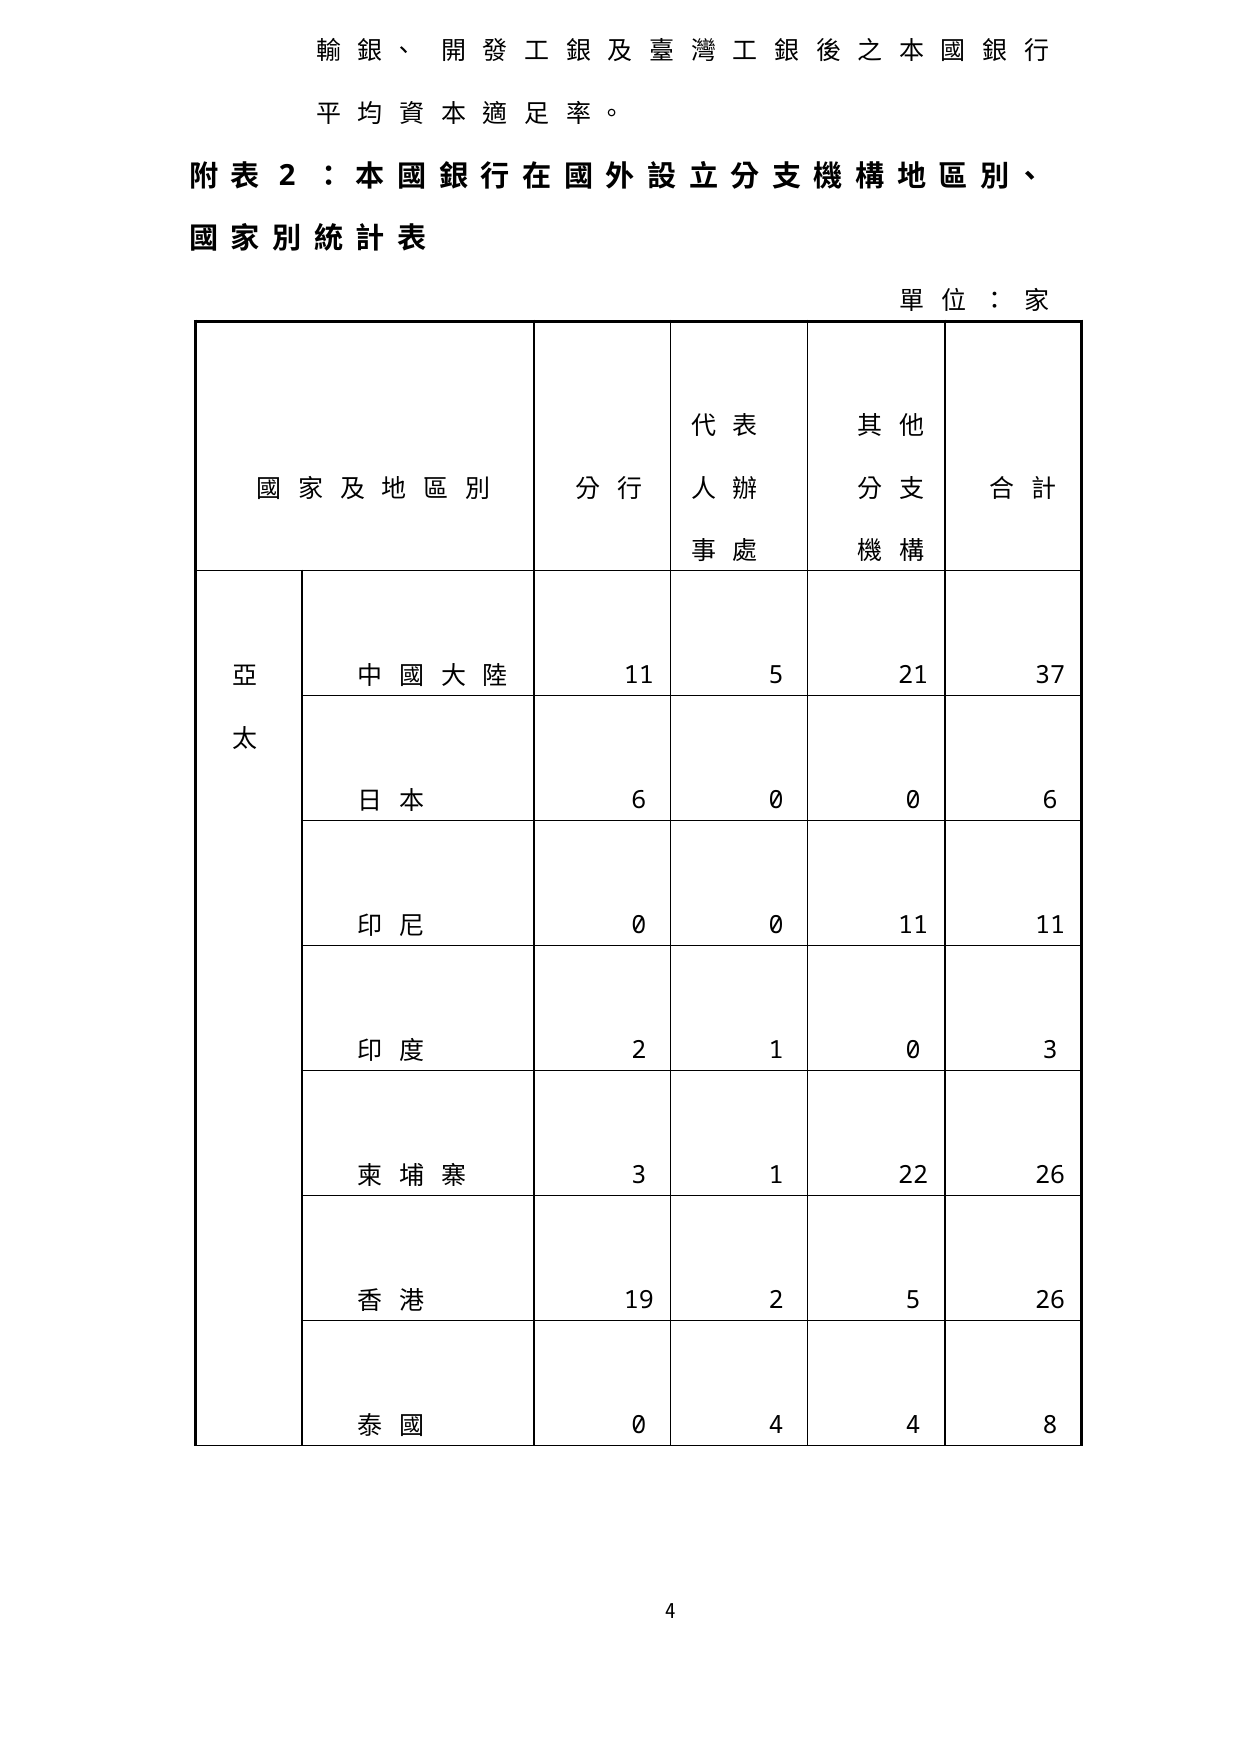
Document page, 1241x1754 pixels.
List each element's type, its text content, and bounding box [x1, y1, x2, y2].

table_cell 1 [671, 946, 807, 1069]
table_cell 中國大陸 [303, 571, 533, 694]
table_cell 6 [946, 696, 1080, 819]
table_cell 印度 [303, 946, 533, 1069]
table_cell 4 [808, 1321, 944, 1444]
table_cell 26 [946, 1196, 1080, 1319]
table_header 國家及地區別 [197, 323, 533, 569]
table_cell 日本 [303, 696, 533, 819]
table_cell 11 [946, 821, 1080, 944]
table_header 代表人辦事處 [671, 323, 807, 569]
text 附表2：本國銀行在國外設立分支機構地區別、國家別統計表 [183, 132, 1058, 257]
text 單位：家 [198, 257, 1058, 319]
table_cell 0 [808, 946, 944, 1069]
table_cell 22 [808, 1071, 944, 1194]
table_cell 印尼 [303, 821, 533, 944]
table_cell 21 [808, 571, 944, 694]
table_cell 0 [535, 1321, 670, 1444]
table_cell 26 [946, 1071, 1080, 1194]
table_cell 11 [808, 821, 944, 944]
table_cell 亞太 [197, 571, 301, 1444]
table_cell 0 [535, 821, 670, 944]
table_cell 5 [671, 571, 807, 694]
table_cell 泰國 [303, 1321, 533, 1444]
table_cell 0 [808, 696, 944, 819]
table_cell 香港 [303, 1196, 533, 1319]
table_cell 11 [535, 571, 670, 694]
table_cell 37 [946, 571, 1080, 694]
table_cell 6 [535, 696, 670, 819]
table_cell 3 [535, 1071, 670, 1194]
table_header 合計 [946, 323, 1080, 569]
table_cell 8 [946, 1321, 1080, 1444]
table_cell 2 [671, 1196, 807, 1319]
table_cell 3 [946, 946, 1080, 1069]
table_header 分行 [535, 323, 670, 569]
table_cell 19 [535, 1196, 670, 1319]
table_cell 柬埔寨 [303, 1071, 533, 1194]
table_cell 0 [671, 821, 807, 944]
text 輸銀、開發工銀及臺灣工銀後之本國銀行平均資本適足率。 [256, 7, 1058, 132]
table_cell 4 [671, 1321, 807, 1444]
table_cell 0 [671, 696, 807, 819]
table_cell 2 [535, 946, 670, 1069]
table_cell 5 [808, 1196, 944, 1319]
table_cell 1 [671, 1071, 807, 1194]
table_header 其他分支機構 [808, 323, 944, 569]
